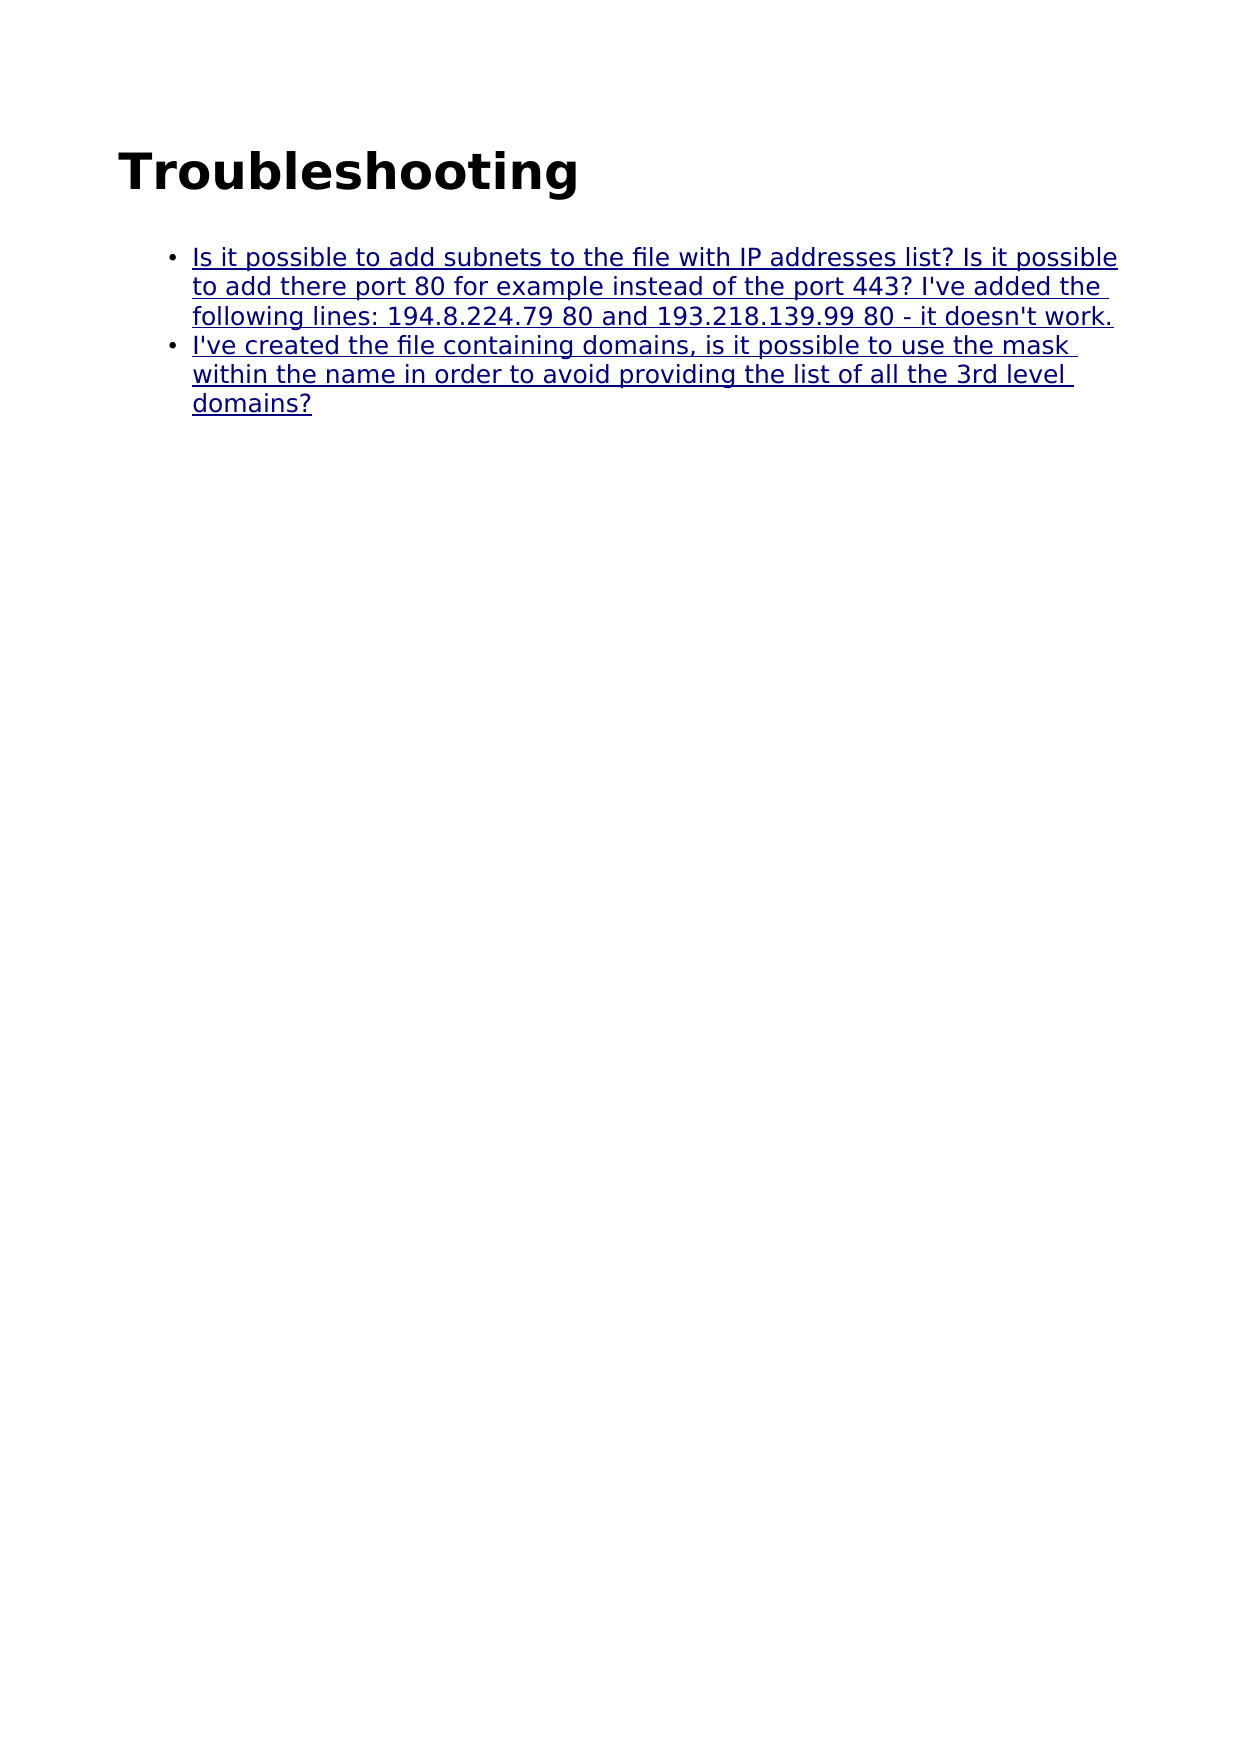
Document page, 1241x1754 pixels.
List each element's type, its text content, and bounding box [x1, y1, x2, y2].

subtitle Troubleshooting [118, 143, 1122, 201]
list Is it possible to add subnets to the file with IP addresses list? Is it possible to add there port 80 for example instead of the port 443? I've added the following lines: 194.8.224.79 80 and 193.218.139.99 80 - it doesn't work. [177, 243, 1122, 331]
list I've created the file containing domains, is it possible to use the mask within the name in order to avoid providing the list of all the 3rd level domains? [177, 331, 1122, 418]
